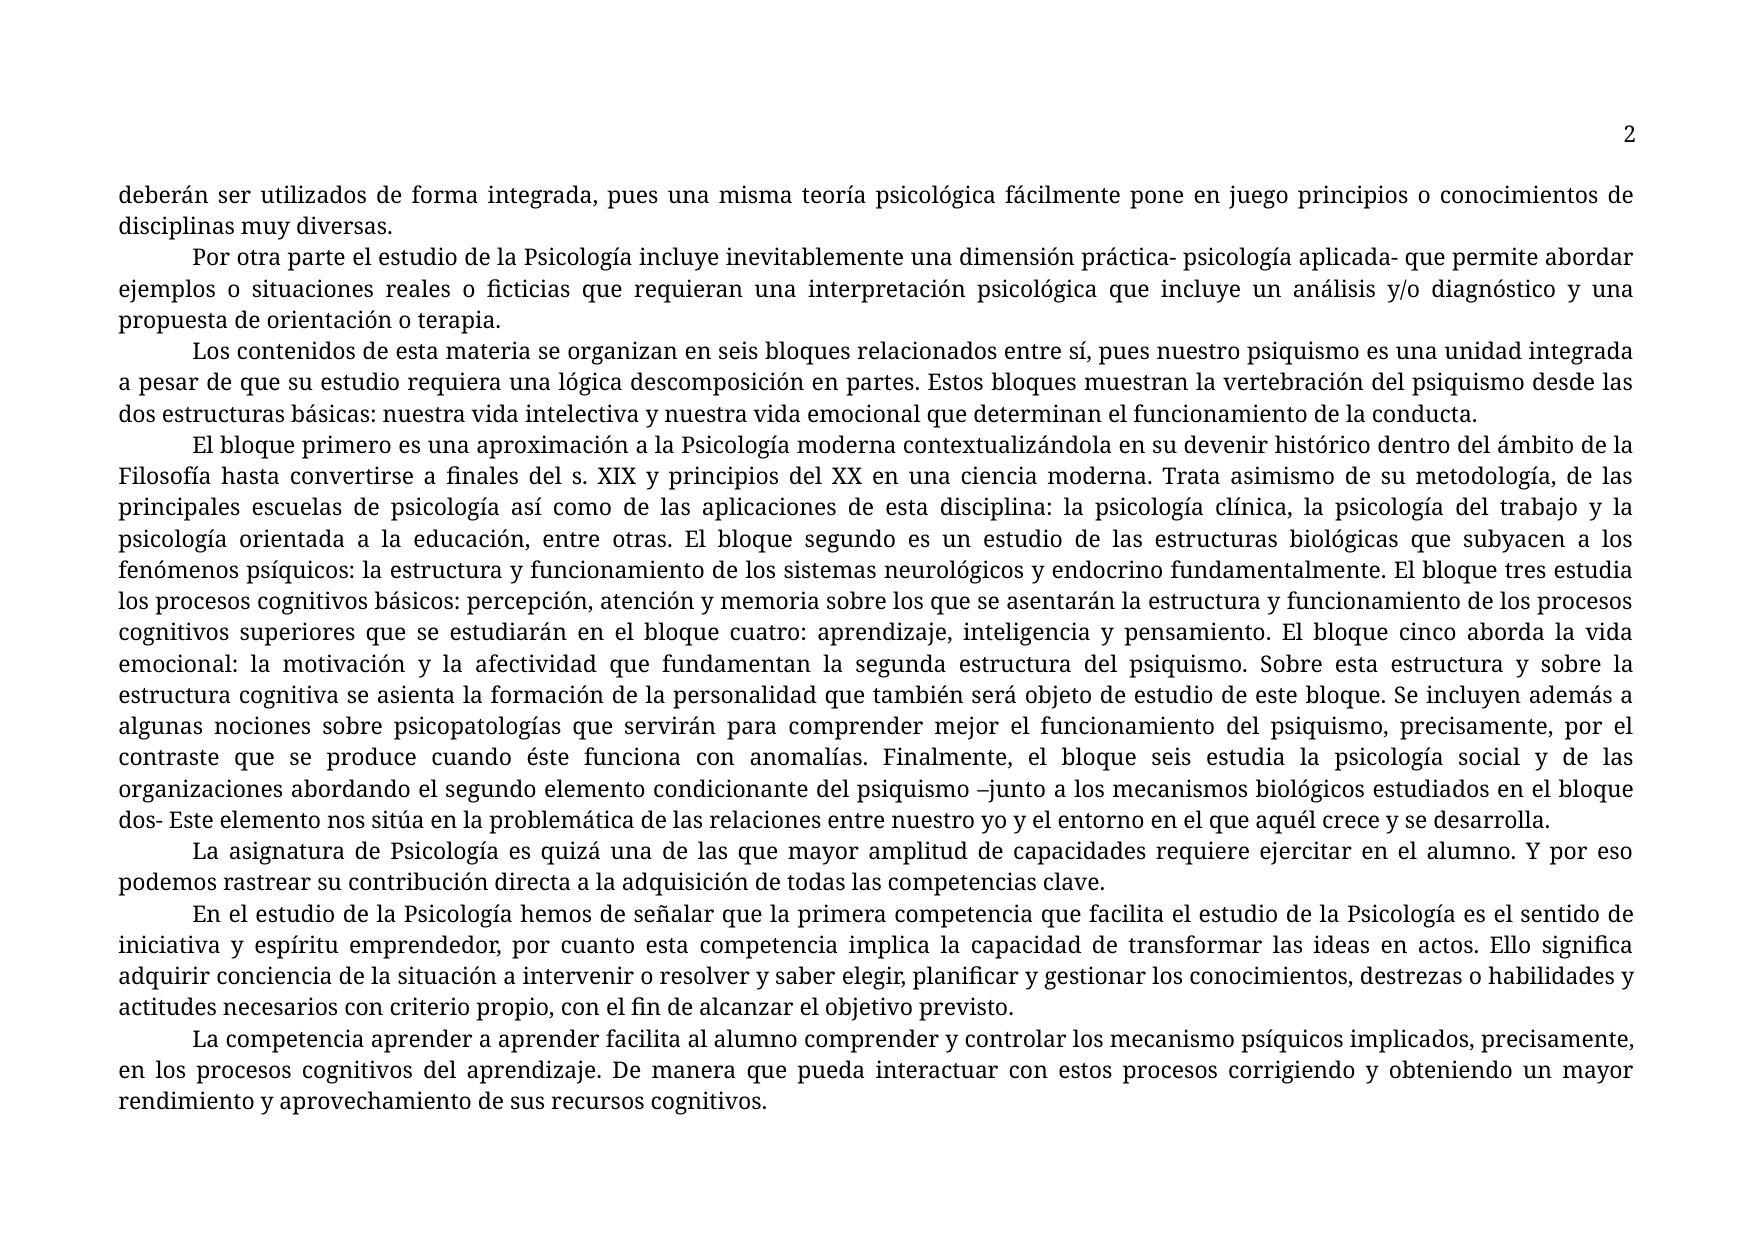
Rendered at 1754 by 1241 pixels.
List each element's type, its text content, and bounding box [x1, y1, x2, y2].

text Los contenidos de esta materia se organizan en seis bloques relacionados entre sí, pues nuestro psiquismo es una unidad integrada a pesar de que su estudio requiera una lógica descomposición en partes. Estos bloques muestran la vertebración del psiquismo desde las dos estructuras básicas: nuestra vida intelectiva y nuestra vida emocional que determinan el funcionamiento de la conducta. [118, 335, 1636, 429]
text El bloque primero es una aproximación a la Psicología moderna contextualizándola en su devenir histórico dentro del ámbito de la Filosofía hasta convertirse a finales del s. XIX y principios del XX en una ciencia moderna. Trata asimismo de su metodología, de las principales escuelas de psicología así como de las aplicaciones de esta disciplina: la psicología clínica, la psicología del trabajo y la psicología orientada a la educación, entre otras. El bloque segundo es un estudio de las estructuras biológicas que subyacen a los fenómenos psíquicos: la estructura y funcionamiento de los sistemas neurológicos y endocrino fundamentalmente. El bloque tres estudia los procesos cognitivos básicos: percepción, atención y memoria sobre los que se asentarán la estructura y funcionamiento de los procesos cognitivos superiores que se estudiarán en el bloque cuatro: aprendizaje, inteligencia y pensamiento. El bloque cinco aborda la vida emocional: la motivación y la afectividad que fundamentan la segunda estructura del psiquismo. Sobre esta estructura y sobre la estructura cognitiva se asienta la formación de la personalidad que también será objeto de estudio de este bloque. Se incluyen además a algunas nociones sobre psicopatologías que servirán para comprender mejor el funcionamiento del psiquismo, precisamente, por el contraste que se produce cuando éste funciona con anomalías. Finalmente, el bloque seis estudia la psicología social y de las organizaciones abordando el segundo elemento condicionante del psiquismo –junto a los mecanismos biológicos estudiados en el bloque dos- Este elemento nos sitúa en la problemática de las relaciones entre nuestro yo y el entorno en el que aquél crece y se desarrolla. [118, 429, 1636, 835]
text La asignatura de Psicología es quizá una de las que mayor amplitud de capacidades requiere ejercitar en el alumno. Y por eso podemos rastrear su contribución directa a la adquisición de todas las competencias clave. [118, 835, 1636, 898]
text deberán ser utilizados de forma integrada, pues una misma teoría psicológica fácilmente pone en juego principios o conocimientos de disciplinas muy diversas. [118, 179, 1636, 241]
text Por otra parte el estudio de la Psicología incluye inevitablemente una dimensión práctica- psicología aplicada- que permite abordar ejemplos o situaciones reales o ficticias que requieran una interpretación psicológica que incluye un análisis y/o diagnóstico y una propuesta de orientación o terapia. [118, 241, 1636, 335]
text En el estudio de la Psicología hemos de señalar que la primera competencia que facilita el estudio de la Psicología es el sentido de iniciativa y espíritu emprendedor, por cuanto esta competencia implica la capacidad de transformar las ideas en actos. Ello significa adquirir conciencia de la situación a intervenir o resolver y saber elegir, planificar y gestionar los conocimientos, destrezas o habilidades y actitudes necesarios con criterio propio, con el fin de alcanzar el objetivo previsto. [118, 898, 1636, 1023]
text La competencia aprender a aprender facilita al alumno comprender y controlar los mecanismo psíquicos implicados, precisamente, en los procesos cognitivos del aprendizaje. De manera que pueda interactuar con estos procesos corrigiendo y obteniendo un mayor rendimiento y aprovechamiento de sus recursos cognitivos. [118, 1023, 1636, 1116]
